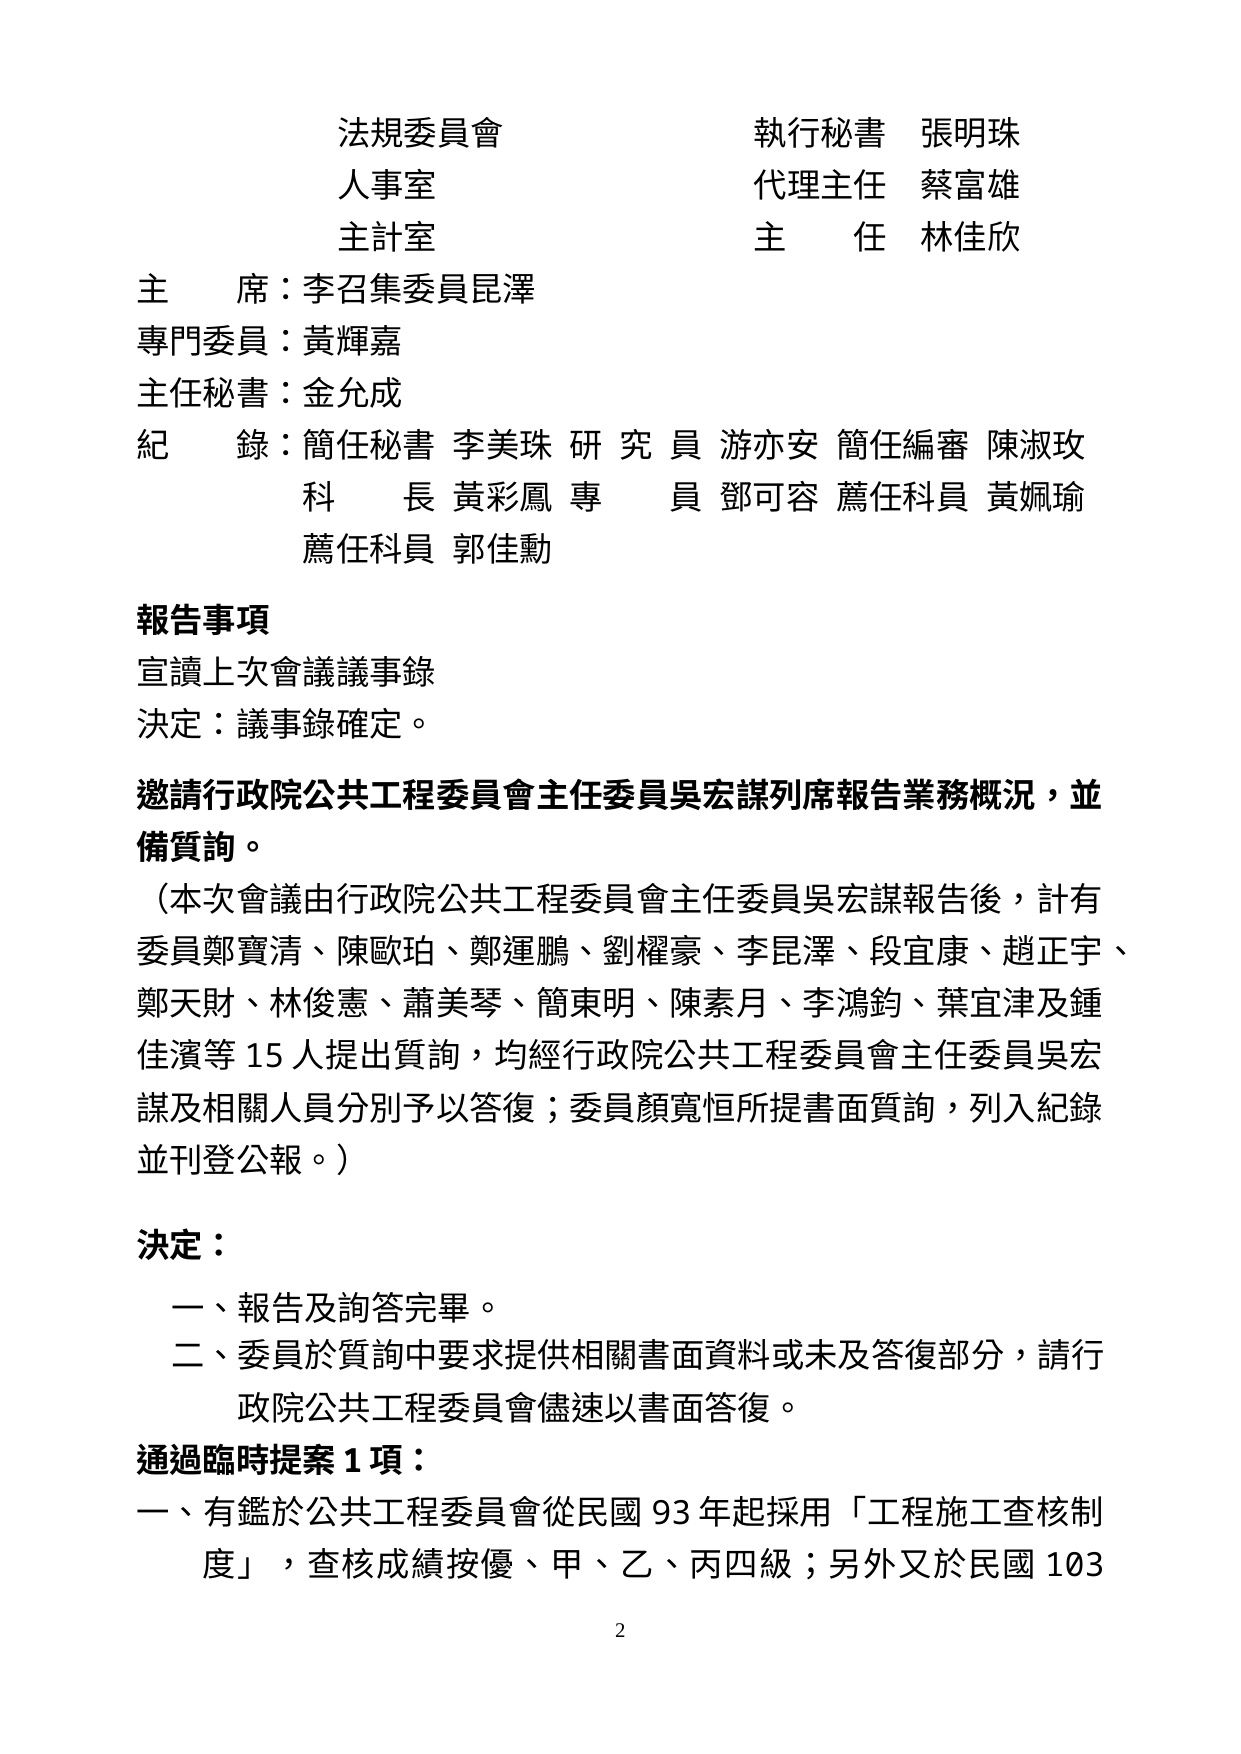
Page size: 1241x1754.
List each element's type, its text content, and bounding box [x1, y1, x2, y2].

text 決定：議事錄確定。 [136, 695, 1104, 747]
text 決定： [136, 1201, 1104, 1264]
text 薦任科員 郭佳勳 [303, 520, 1104, 572]
text 報告事項 [136, 591, 1104, 643]
text 科 長 黃彩鳳 專 員 鄧可容 薦任科員 黃姵瑜 [303, 468, 1104, 520]
text 紀 錄：簡任秘書 李美珠 研 究 員 游亦安 簡任編審 陳淑玫 [136, 416, 1104, 468]
text 一、報告及詢答完畢。 [136, 1264, 1104, 1326]
text 一、有鑑於公共工程委員會從民國93年起採用「工程施工查核制度」，查核成績按優、甲、乙、丙四級；另外又於民國103 [136, 1482, 1104, 1587]
text 法規委員會 執行秘書 張明珠 [138, 103, 1104, 155]
text 通過臨時提案1項： [136, 1430, 1104, 1482]
text 專門委員：黃輝嘉 [136, 312, 1104, 364]
text 人事室 代理主任 蔡富雄 [138, 155, 1104, 207]
text （本次會議由行政院公共工程委員會主任委員吳宏謀報告後，計有委員鄭寶清、陳歐珀、鄭運鵬、劉櫂豪、李昆澤、段宜康、趙正宇、鄭天財、林俊憲、蕭美琴、簡東明、陳素月、李鴻鈞、葉宜津及鍾佳濱等15人提出質詢，均經行政院公共工程委員會主任委員吳宏謀及相關人員分別予以答復；委員顏寬恒所提書面質詢，列入紀錄並刊登公報。） [136, 870, 1104, 1182]
text 主任秘書：金允成 [136, 364, 1104, 416]
text 二、委員於質詢中要求提供相關書面資料或未及答復部分，請行政院公共工程委員會儘速以書面答復。 [171, 1326, 1104, 1430]
text 主計室 主 任 林佳欣 [138, 207, 1104, 259]
text 主 席：李召集委員昆澤 [136, 259, 1104, 312]
text 邀請行政院公共工程委員會主任委員吳宏謀列席報告業務概況，並備質詢。 [136, 766, 1104, 870]
text 宣讀上次會議議事錄 [136, 643, 1104, 695]
